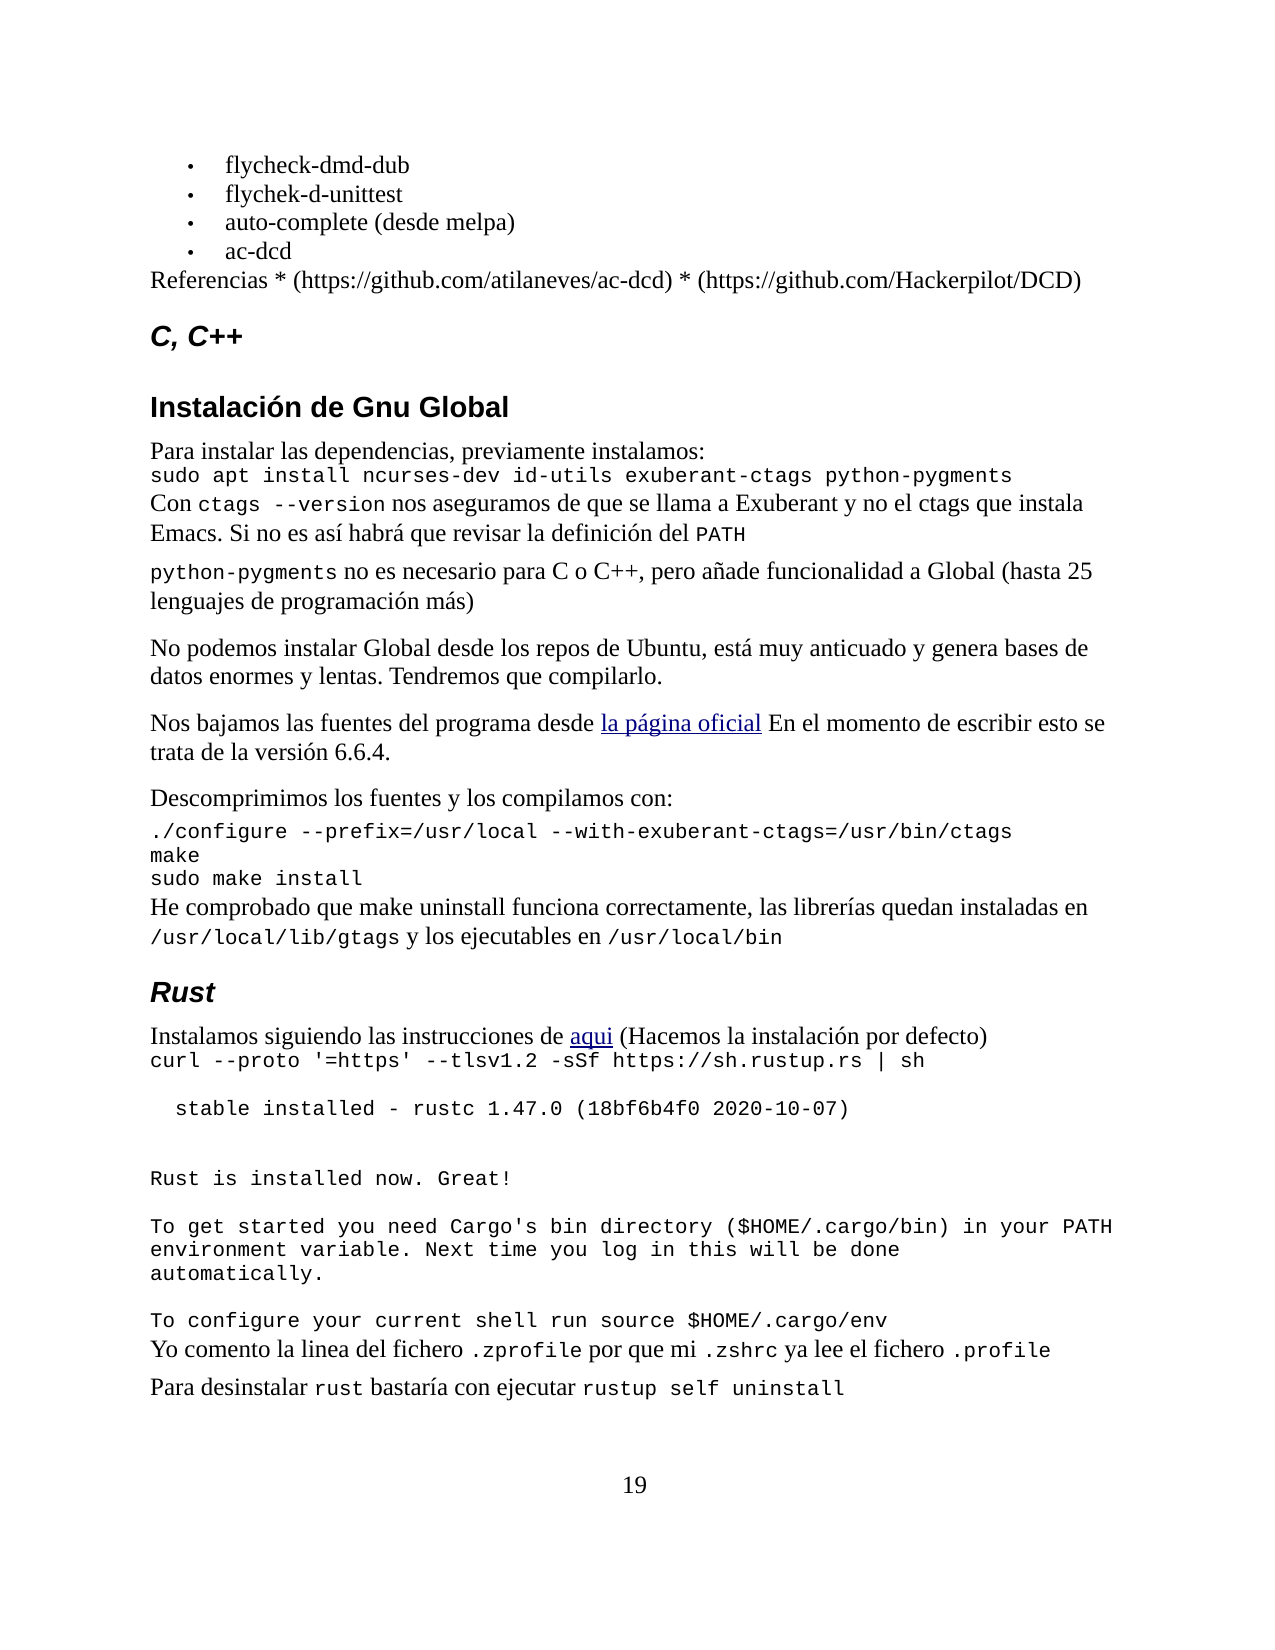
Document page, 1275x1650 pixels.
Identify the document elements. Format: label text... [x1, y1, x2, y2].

text sudo make install [150, 868, 1125, 892]
text Para instalar las dependencias, previamente instalamos: [150, 436, 1125, 464]
text curl --proto '=https' --tlsv1.2 -sSf https://sh.rustup.rs | sh [150, 1050, 1125, 1074]
text Referencias * (https://github.com/atilaneves/ac-dcd) * (https://github.com/Hackerpilot/DCD) [150, 265, 1125, 294]
text To configure your current shell run source $HOME/.cargo/env [150, 1310, 1125, 1334]
subtitle Instalación de Gnu Global [150, 390, 1125, 423]
text sudo apt install ncurses-dev id-utils exuberant-ctags python-pygments [150, 464, 1125, 488]
text No podemos instalar Global desde los repos de Ubuntu, está muy anticuado y genera bases de datos enormes y lentas. Tendremos que compilarlo. [150, 633, 1125, 690]
text Con ctags --version nos aseguramos de que se llama a Exuberant y no el ctags que instala Emacs. Si no es así habrá que revisar la definición del PATH [150, 488, 1125, 547]
subtitle Rust [150, 975, 1125, 1009]
text ./configure --prefix=/usr/local --with-exuberant-ctags=/usr/bin/ctags [150, 821, 1125, 845]
text To get started you need Cargo's bin directory ($HOME/.cargo/bin) in your PATH [150, 1216, 1125, 1239]
list auto-complete (desde melpa) [187, 207, 1125, 236]
text python-pygments no es necesario para C o C++, pero añade funcionalidad a Global (hasta 25 lenguajes de programación más) [150, 556, 1125, 615]
list flychek-d-unittest [187, 179, 1125, 207]
text Descomprimimos los fuentes y los compilamos con: [150, 783, 1125, 812]
subtitle C, C++ [150, 319, 1125, 352]
text Instalamos siguiendo las instrucciones de aqui (Hacemos la instalación por defecto) [150, 1021, 1125, 1050]
list ac-dcd [187, 236, 1125, 265]
text Nos bajamos las fuentes del programa desde la página oficial En el momento de escribir esto se trata de la versión 6.6.4. [150, 708, 1125, 766]
text Yo comento la linea del fichero .zprofile por que mi .zshrc ya lee el fichero .profile [150, 1334, 1125, 1363]
text automatically. [150, 1263, 1125, 1287]
text Rust is installed now. Great! [150, 1168, 1125, 1192]
text make [150, 845, 1125, 868]
text stable installed - rustc 1.47.0 (18bf6b4f0 2020-10-07) [150, 1097, 1125, 1121]
list flycheck-dmd-dub [187, 150, 1125, 179]
text Para desinstalar rust bastaría con ejecutar rustup self uninstall [150, 1372, 1125, 1402]
text He comprobado que make uninstall funciona correctamente, las librerías quedan instaladas en /usr/local/lib/gtags y los ejecutables en /usr/local/bin [150, 892, 1125, 950]
text environment variable. Next time you log in this will be done [150, 1239, 1125, 1263]
